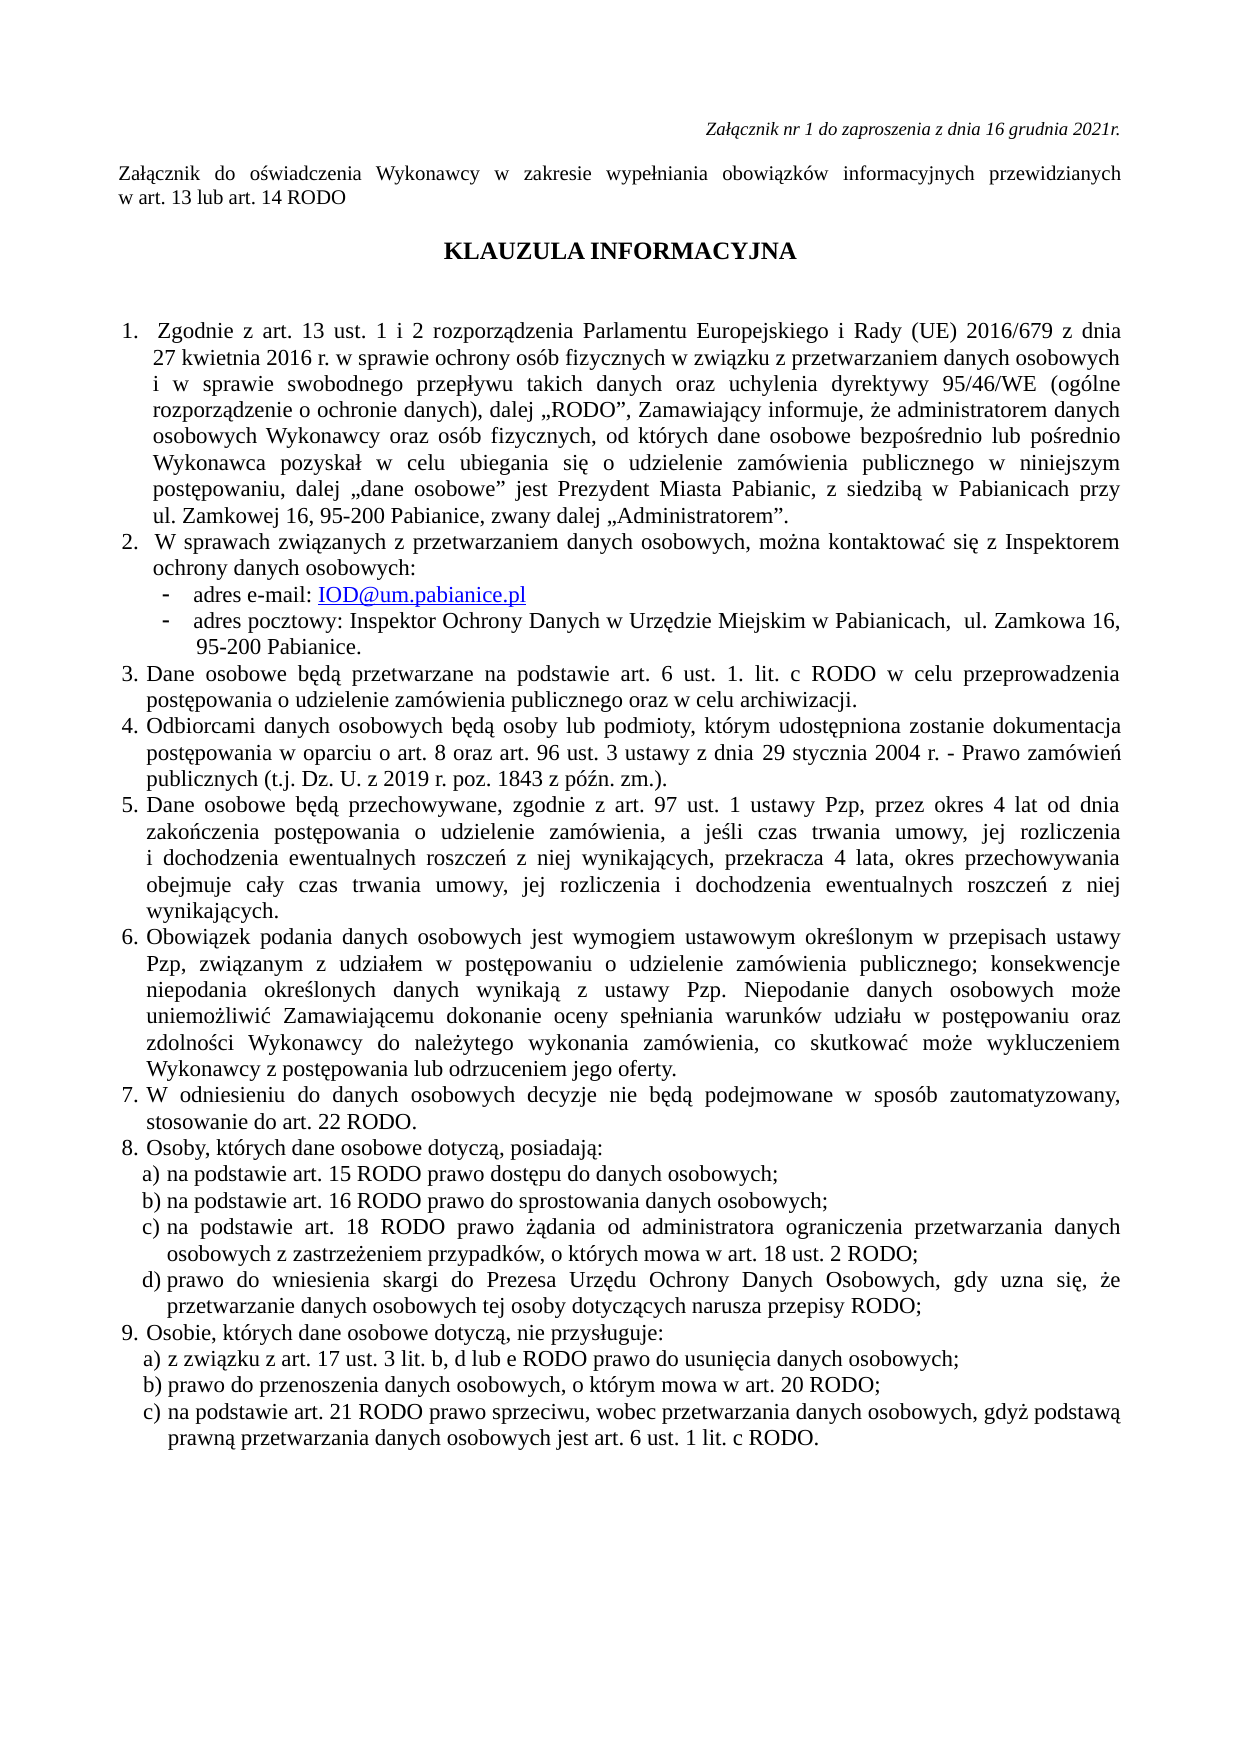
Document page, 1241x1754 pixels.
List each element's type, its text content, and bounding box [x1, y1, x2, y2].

list na podstawie art. 18 RODO prawo żądania od administratora ograniczenia przetwarzania danych osobowych z zastrzeżeniem przypadków, o których mowa w art. 18 ust. 2 RODO; [142, 1213, 1122, 1266]
list z związku z art. 17 ust. 3 lit. b, d lub e RODO prawo do usunięcia danych osobowych; [143, 1345, 1122, 1371]
text Załącznik nr 1 do zaproszenia z dnia 16 grudnia 2021r. [118, 118, 1122, 140]
list W odniesieniu do danych osobowych decyzje nie będą podejmowane w sposób zautomatyzowany, stosowanie do art. 22 RODO. [121, 1081, 1122, 1134]
list na podstawie art. 21 RODO prawo sprzeciwu, wobec przetwarzania danych osobowych, gdyż podstawą prawną przetwarzania danych osobowych jest art. 6 ust. 1 lit. c RODO. [143, 1398, 1122, 1450]
list na podstawie art. 15 RODO prawo dostępu do danych osobowych; [142, 1161, 1122, 1187]
list Dane osobowe będą przetwarzane na podstawie art. 6 ust. 1. lit. c RODO w celu przeprowadzenia postępowania o udzielenie zamówienia publicznego oraz w celu archiwizacji. [121, 660, 1122, 712]
list adres pocztowy: Inspektor Ochrony Danych w Urzędzie Miejskim w Pabianicach, ul. Zamkowa 16, 95-200 Pabianice. [162, 607, 1122, 660]
list Dane osobowe będą przechowywane, zgodnie z art. 97 ust. 1 ustawy Pzp, przez okres 4 lat od dnia zakończenia postępowania o udzielenie zamówienia, a jeśli czas trwania umowy, jej rozliczenia i dochodzenia ewentualnych roszczeń z niej wynikających, przekracza 4 lata, okres przechowywania obejmuje cały czas trwania umowy, jej rozliczenia i dochodzenia ewentualnych roszczeń z niej wynikających. [121, 792, 1122, 923]
list Obowiązek podania danych osobowych jest wymogiem ustawowym określonym w przepisach ustawy Pzp, związanym z udziałem w postępowaniu o udzielenie zamówienia publicznego; konsekwencje niepodania określonych danych wynikają z ustawy Pzp. Niepodanie danych osobowych może uniemożliwić Zamawiającemu dokonanie oceny spełniania warunków udziału w postępowaniu oraz zdolności Wykonawcy do należytego wykonania zamówienia, co skutkować może wykluczeniem Wykonawcy z postępowania lub odrzuceniem jego oferty. [121, 923, 1122, 1081]
list prawo do wniesienia skargi do Prezesa Urzędu Ochrony Danych Osobowych, gdy uzna się, że przetwarzanie danych osobowych tej osoby dotyczących narusza przepisy RODO; [142, 1266, 1122, 1319]
list prawo do przenoszenia danych osobowych, o którym mowa w art. 20 RODO; [143, 1371, 1122, 1398]
list Osoby, których dane osobowe dotyczą, posiadają: [121, 1134, 1122, 1161]
text 1. Zgodnie z art. 13 ust. 1 i 2 rozporządzenia Parlamentu Europejskiego i Rady (UE) 2016/679 z dnia 27 kwietnia 2016 r. w sprawie ochrony osób fizycznych w związku z przetwarzaniem danych osobowych i w sprawie swobodnego przepływu takich danych oraz uchylenia dyrektywy 95/46/WE (ogólne rozporządzenie o ochronie danych), dalej „RODO”, Zamawiający informuje, że administratorem danych osobowych Wykonawcy oraz osób fizycznych, od których dane osobowe bezpośrednio lub pośrednio Wykonawca pozyskał w celu ubiegania się o udzielenie zamówienia publicznego w niniejszym postępowaniu, dalej „dane osobowe” jest Prezydent Miasta Pabianic, z siedzibą w Pabianicach przy ul. Zamkowej 16, 95-200 Pabianice, zwany dalej „Administratorem”. [121, 317, 1122, 528]
list Odbiorcami danych osobowych będą osoby lub podmioty, którym udostępniona zostanie dokumentacja postępowania w oparciu o art. 8 oraz art. 96 ust. 3 ustawy z dnia 29 stycznia 2004 r. - Prawo zamówień publicznych (t.j. Dz. U. z 2019 r. poz. 1843 z późn. zm.). [121, 712, 1122, 792]
list na podstawie art. 16 RODO prawo do sprostowania danych osobowych; [142, 1187, 1122, 1213]
list Osobie, których dane osobowe dotyczą, nie przysługuje: [121, 1319, 1122, 1345]
text 2. W sprawach związanych z przetwarzaniem danych osobowych, można kontaktować się z Inspektorem ochrony danych osobowych: [121, 528, 1122, 581]
text Załącznik do oświadczenia Wykonawcy w zakresie wypełniania obowiązków informacyjnych przewidzianych w art. 13 lub art. 14 RODO [118, 161, 1122, 209]
text KLAUZULA INFORMACYJNA [118, 236, 1122, 264]
list adres e-mail: IOD@um.pabianice.pl [162, 581, 1122, 607]
